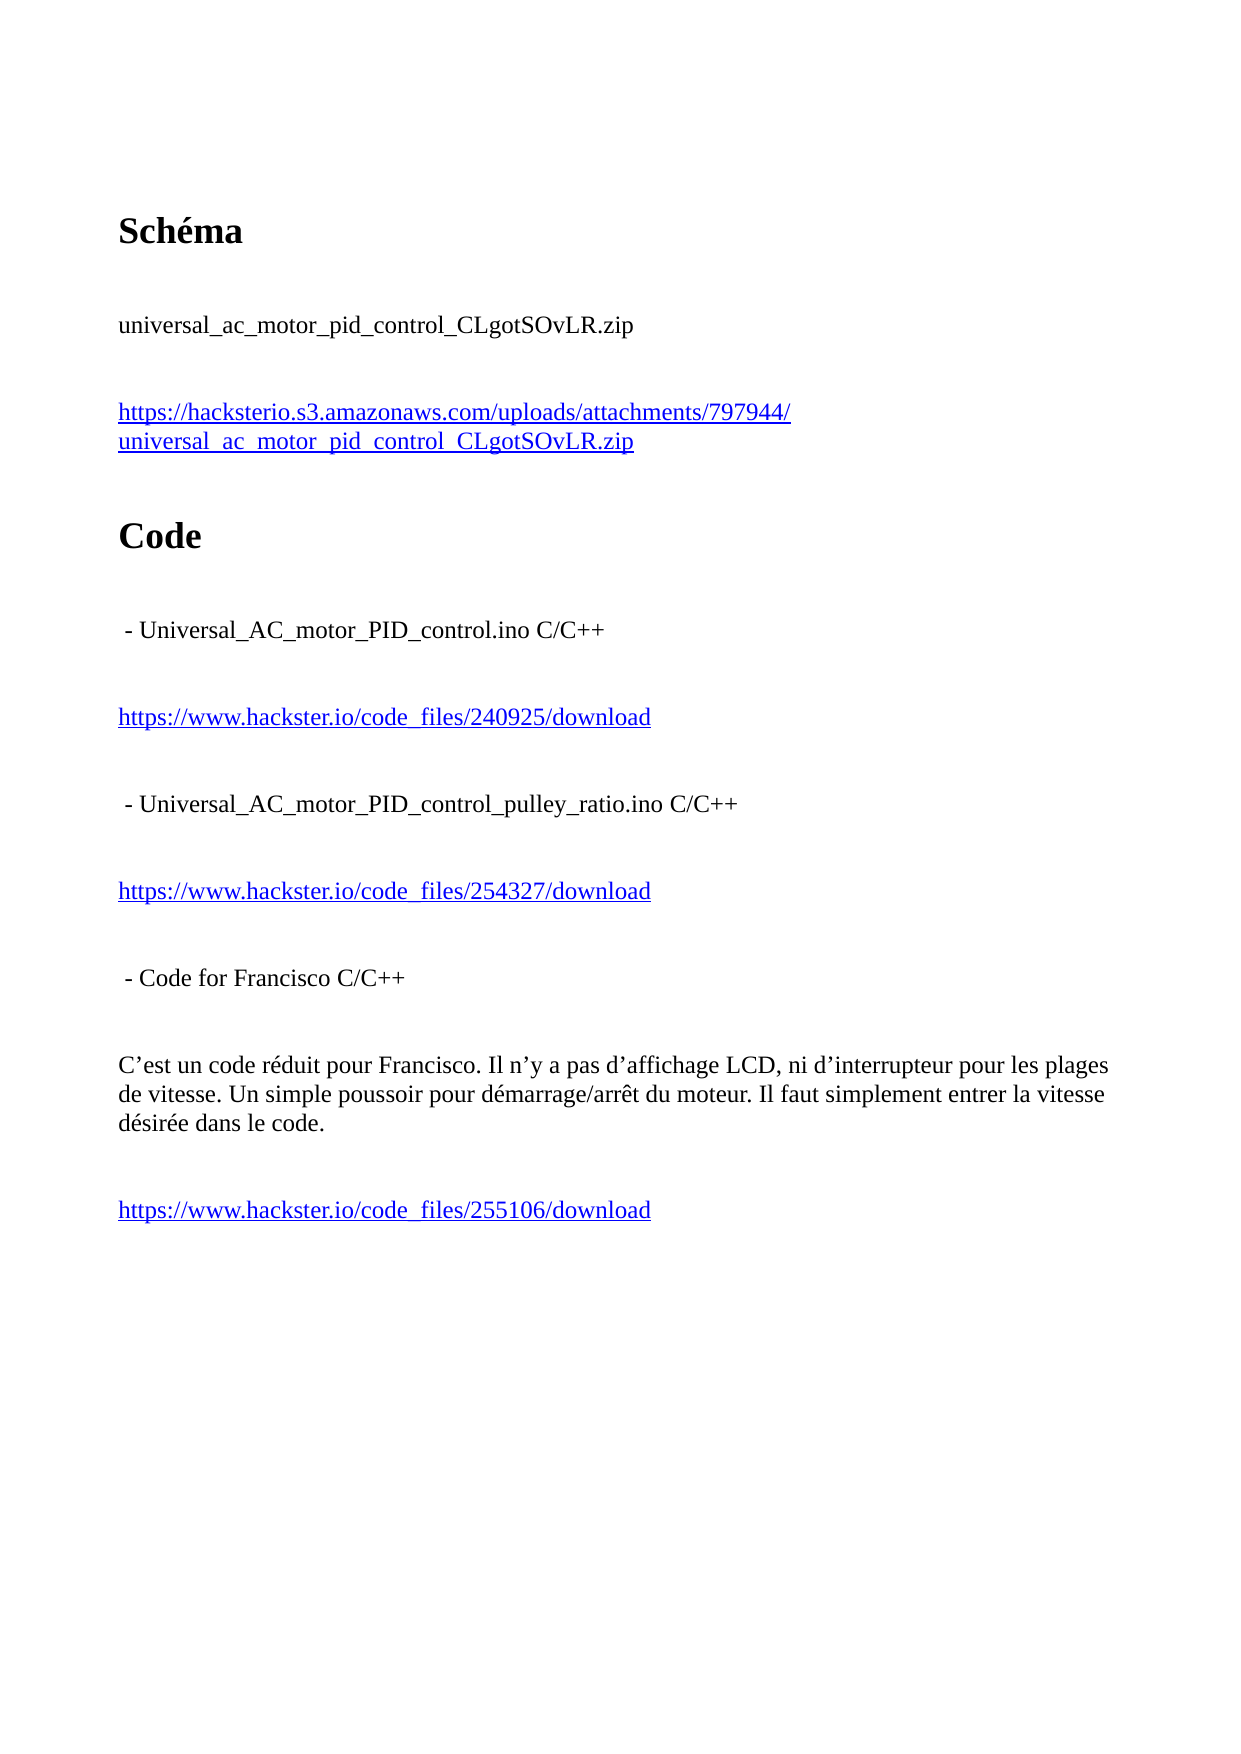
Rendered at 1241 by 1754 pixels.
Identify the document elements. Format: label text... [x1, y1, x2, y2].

subtitle https://www.hackster.io/code_files/254327/download [118, 876, 1122, 905]
subtitle C’est un code réduit pour Francisco. Il n’y a pas d’affichage LCD, ni d’interrupteur pour les plages de vitesse. Un simple poussoir pour démarrage/arrêt du moteur. Il faut simplement entrer la vitesse désirée dans le code. [118, 1050, 1122, 1136]
subtitle universal_ac_motor_pid_control_CLgotSOvLR.zip [118, 310, 1122, 339]
subtitle https://hacksterio.s3.amazonaws.com/uploads/attachments/797944/universal_ac_motor_pid_control_CLgotSOvLR.zip [118, 397, 1122, 455]
subtitle Code [118, 513, 1122, 556]
subtitle - Universal_AC_motor_PID_control.ino C/C++ [118, 615, 1122, 643]
subtitle - Universal_AC_motor_PID_control_pulley_ratio.ino C/C++ [118, 789, 1122, 818]
subtitle Schéma [118, 209, 1122, 252]
subtitle https://www.hackster.io/code_files/255106/download [118, 1195, 1122, 1223]
subtitle - Code for Francisco C/C++ [118, 963, 1122, 992]
subtitle https://www.hackster.io/code_files/240925/download [118, 702, 1122, 731]
